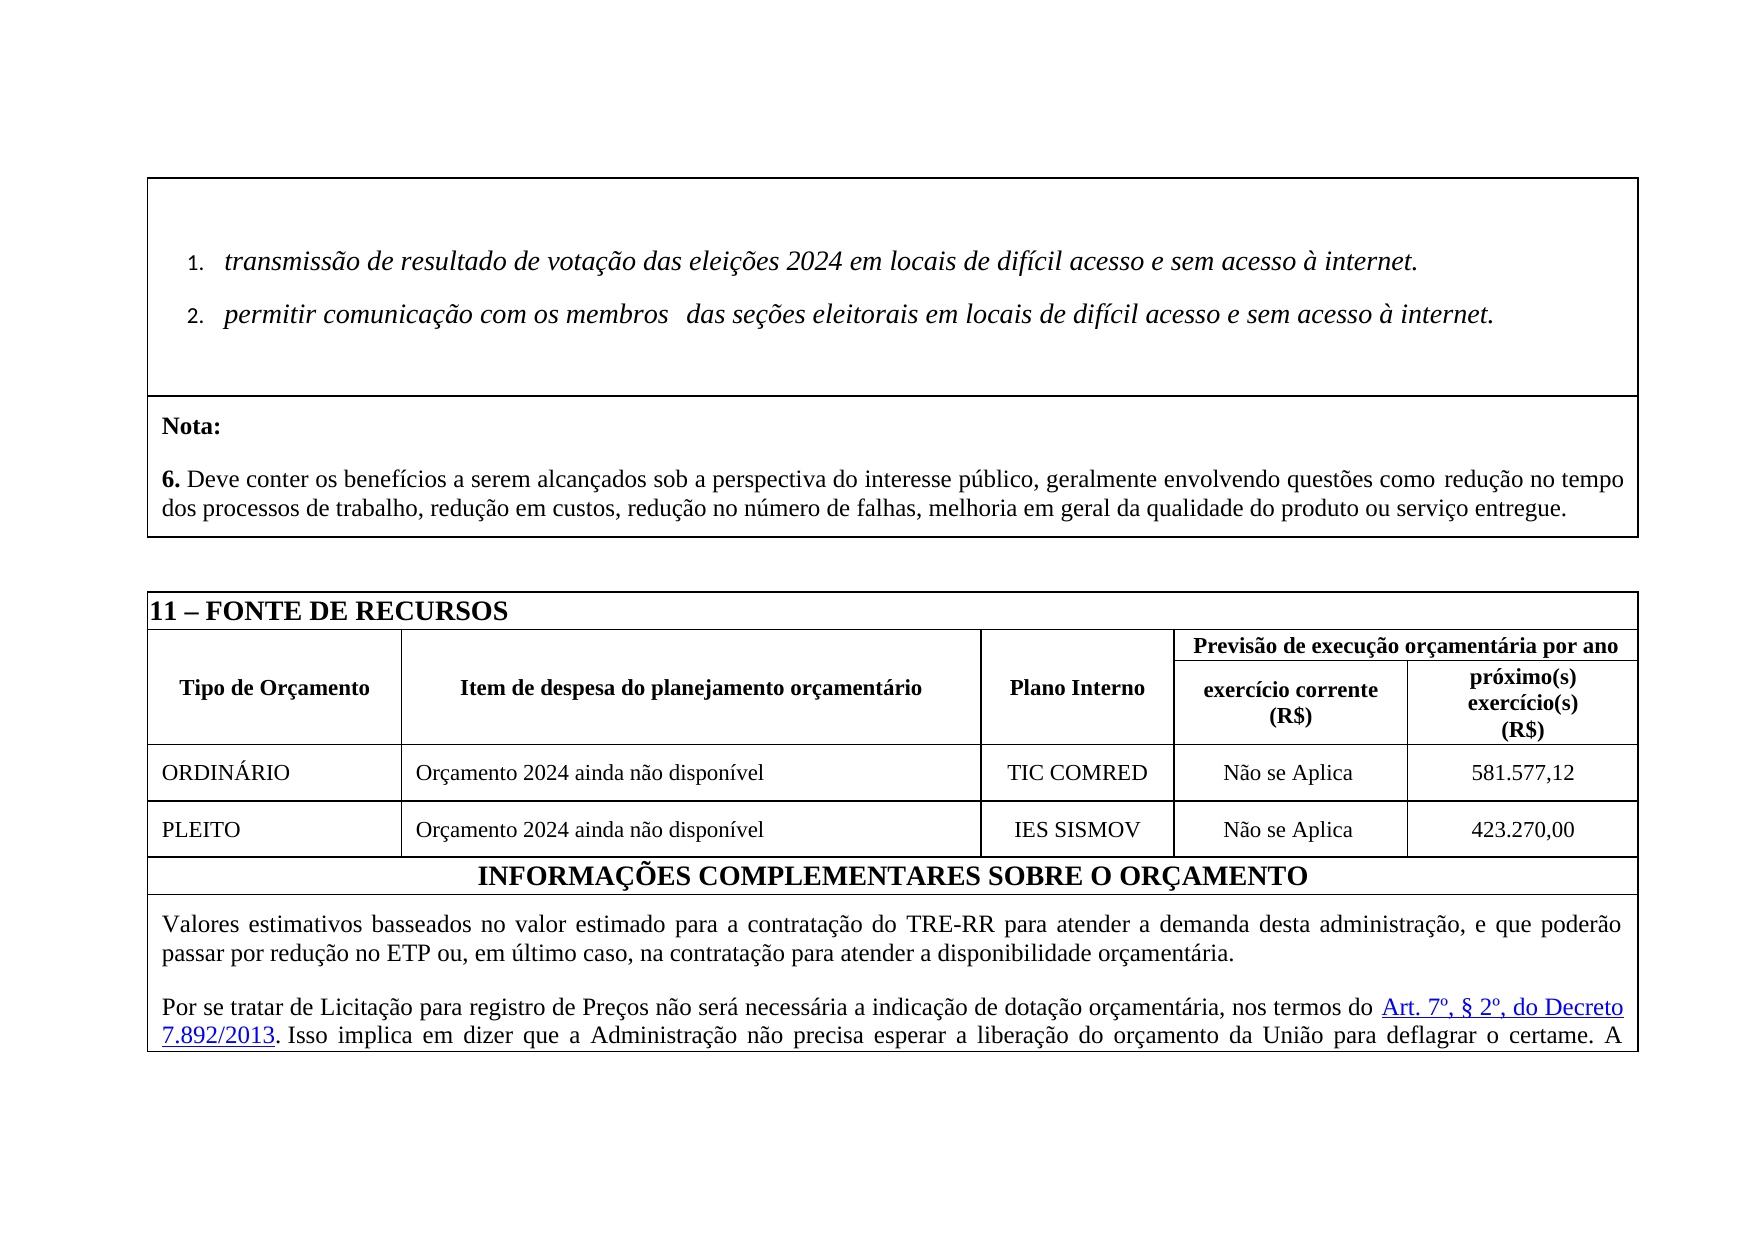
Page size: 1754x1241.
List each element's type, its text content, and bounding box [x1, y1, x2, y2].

table_cell 581.577,12 [1408, 745, 1637, 800]
table_cell próximo(s) exercício(s) (R$) [1408, 661, 1637, 744]
table_cell TIC COMRED [982, 745, 1173, 800]
table_header 11 – FONTE DE RECURSOS [148, 593, 1637, 628]
table_cell Orçamento 2024 ainda não disponível [402, 745, 980, 800]
table_cell exercício corrente (R$) [1175, 661, 1407, 744]
table_cell Previsão de execução orçamentária por ano [1175, 630, 1637, 660]
table_cell Nota: 6. Deve conter os benefícios a serem alcançados sob a perspectiva do interesse público, geralmente envolvendo questões como redução no tempo dos processos de trabalho, redução em custos, redução no número de falhas, melhoria em geral da qualidade do produto ou serviço entregue. [148, 397, 1637, 536]
table_cell Tipo de Orçamento [148, 630, 401, 744]
table_cell ORDINÁRIO [148, 745, 401, 800]
table_cell transmissão de resultado de votação das eleições 2024 em locais de difícil acesso e sem acesso à internet. permitir comunicação com os membros das seções eleitorais em locais de difícil acesso e sem acesso à internet. [148, 179, 1637, 395]
table_cell PLEITO [148, 802, 401, 856]
table_cell 423.270,00 [1408, 802, 1637, 856]
table_cell INFORMAÇÕES COMPLEMENTARES SOBRE O ORÇAMENTO [148, 858, 1637, 893]
table_cell Plano Interno [982, 630, 1173, 744]
table_cell Orçamento 2024 ainda não disponível [402, 802, 980, 856]
table_cell Item de despesa do planejamento orçamentário [402, 630, 980, 744]
table_cell Valores estimativos basseados no valor estimado para a contratação do TRE-RR para atender a demanda desta administração, e que poderão passar por redução no ETP ou, em último caso, na contratação para atender a disponibilidade orçamentária. Por se tratar de Licitação para registro de Preços não será necessária a indicação de dotação orçamentária, nos termos do Art. 7º, § 2º, do Decreto 7.892/2013. Isso implica em dizer que a Administração não precisa esperar a liberação do orçamento da União para deflagrar o certame. A [148, 895, 1637, 1051]
table_cell Não se Aplica [1175, 745, 1407, 800]
table_cell Não se Aplica [1175, 802, 1407, 856]
table_cell IES SISMOV [982, 802, 1173, 856]
